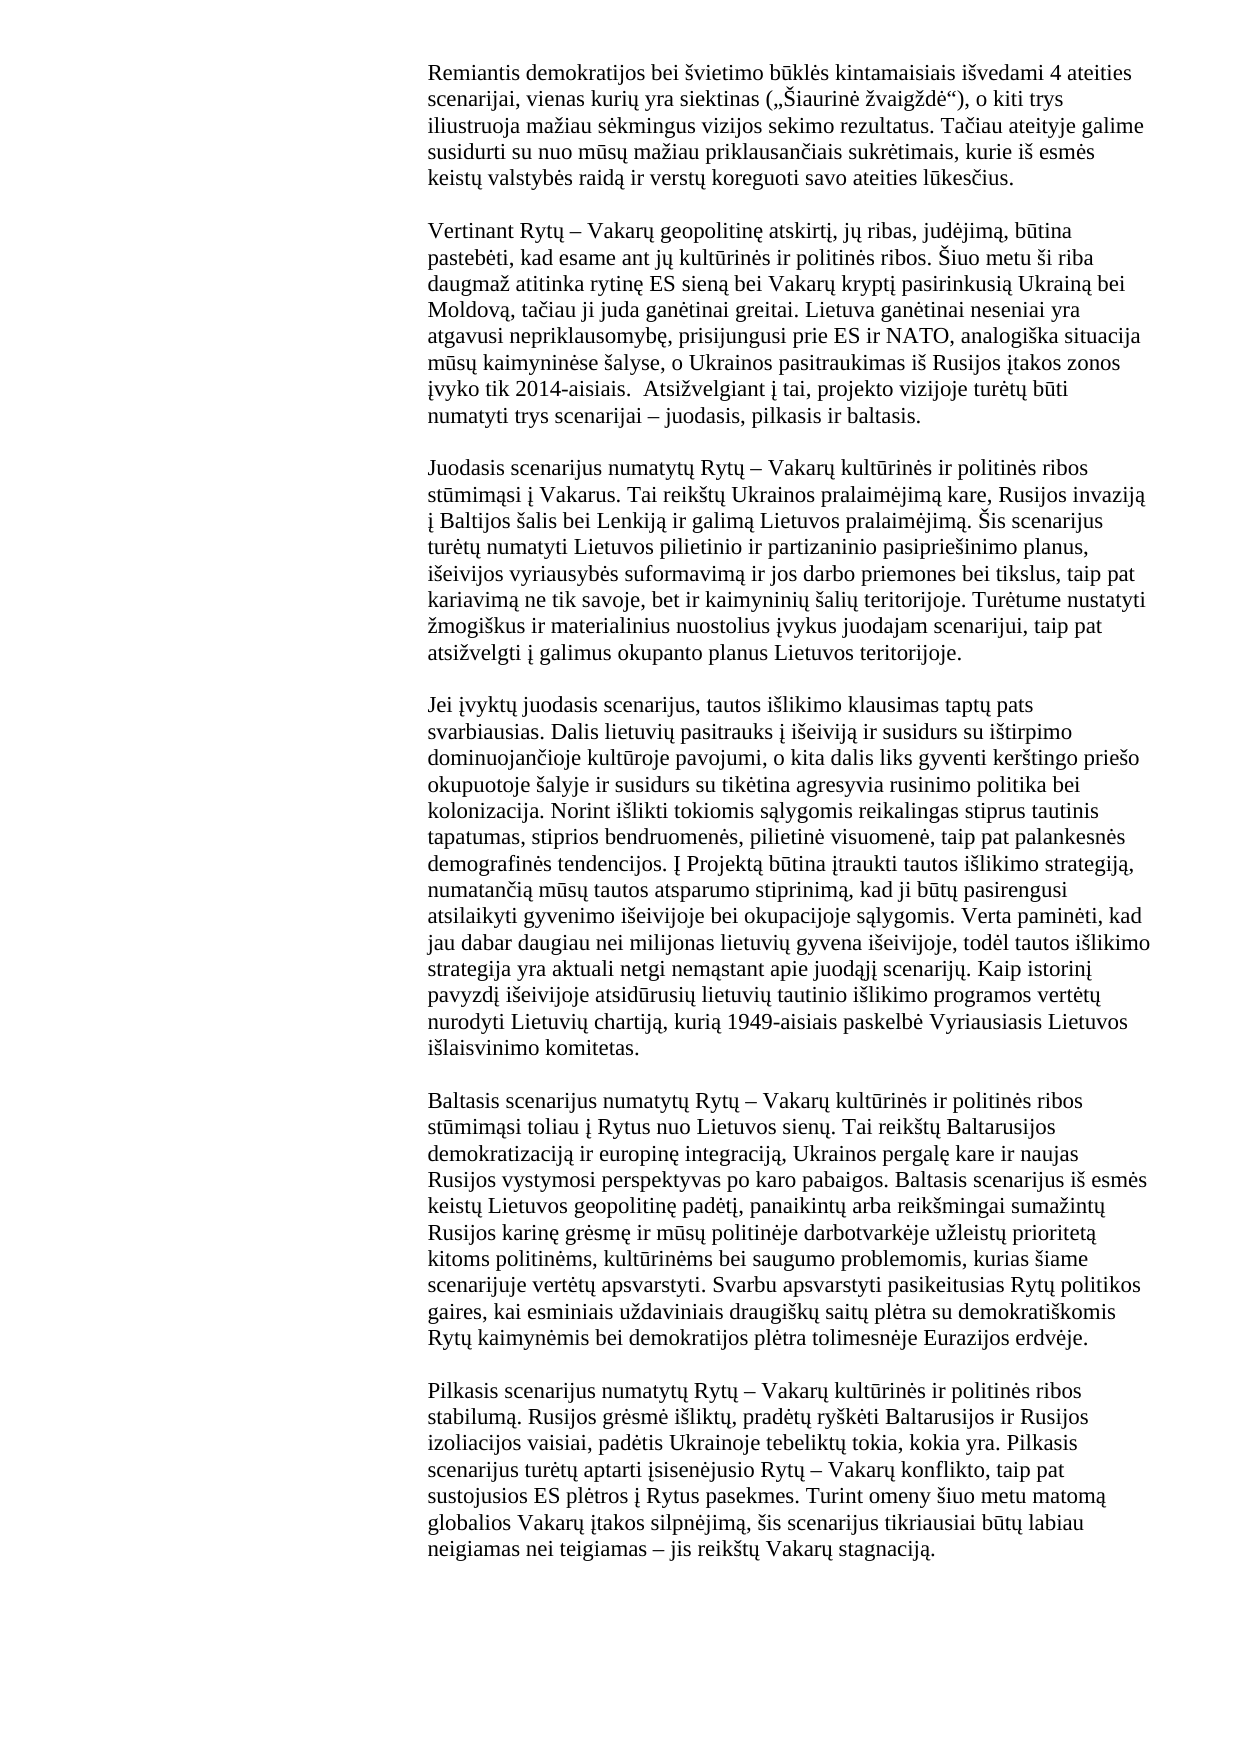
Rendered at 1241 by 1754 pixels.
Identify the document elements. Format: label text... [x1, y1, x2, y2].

text Juodasis scenarijus numatytų Rytų – Vakarų kultūrinės ir politinės ribos stūmimąsi į Vakarus. Tai reikštų Ukrainos pralaimėjimą kare, Rusijos invaziją į Baltijos šalis bei Lenkiją ir galimą Lietuvos pralaimėjimą. Šis scenarijus turėtų numatyti Lietuvos pilietinio ir partizaninio pasipriešinimo planus, išeivijos vyriausybės suformavimą ir jos darbo priemones bei tikslus, taip pat kariavimą ne tik savoje, bet ir kaimyninių šalių teritorijoje. Turėtume nustatyti žmogiškus ir materialinius nuostolius įvykus juodajam scenarijui, taip pat atsižvelgti į galimus okupanto planus Lietuvos teritorijoje. [427, 454, 1152, 665]
text Jei įvyktų juodasis scenarijus, tautos išlikimo klausimas taptų pats svarbiausias. Dalis lietuvių pasitrauks į išeiviją ir susidurs su ištirpimo dominuojančioje kultūroje pavojumi, o kita dalis liks gyventi kerštingo priešo okupuotoje šalyje ir susidurs su tikėtina agresyvia rusinimo politika bei kolonizacija. Norint išlikti tokiomis sąlygomis reikalingas stiprus tautinis tapatumas, stiprios bendruomenės, pilietinė visuomenė, taip pat palankesnės demografinės tendencijos. Į Projektą būtina įtraukti tautos išlikimo strategiją, numatančią mūsų tautos atsparumo stiprinimą, kad ji būtų pasirengusi atsilaikyti gyvenimo išeivijoje bei okupacijoje sąlygomis. Verta paminėti, kad jau dabar daugiau nei milijonas lietuvių gyvena išeivijoje, todėl tautos išlikimo strategija yra aktuali netgi nemąstant apie juodąjį scenarijų. Kaip istorinį pavyzdį išeivijoje atsidūrusių lietuvių tautinio išlikimo programos vertėtų nurodyti Lietuvių chartiją, kurią 1949-aisiais paskelbė Vyriausiasis Lietuvos išlaisvinimo komitetas. [427, 692, 1152, 1061]
text Remiantis demokratijos bei švietimo būklės kintamaisiais išvedami 4 ateities scenarijai, vienas kurių yra siektinas („Šiaurinė žvaigždė“), o kiti trys iliustruoja mažiau sėkmingus vizijos sekimo rezultatus. Tačiau ateityje galime susidurti su nuo mūsų mažiau priklausančiais sukrėtimais, kurie iš esmės keistų valstybės raidą ir verstų koreguoti savo ateities lūkesčius. [427, 59, 1152, 191]
text Baltasis scenarijus numatytų Rytų – Vakarų kultūrinės ir politinės ribos stūmimąsi toliau į Rytus nuo Lietuvos sienų. Tai reikštų Baltarusijos demokratizaciją ir europinę integraciją, Ukrainos pergalę kare ir naujas Rusijos vystymosi perspektyvas po karo pabaigos. Baltasis scenarijus iš esmės keistų Lietuvos geopolitinę padėtį, panaikintų arba reikšmingai sumažintų Rusijos karinę grėsmę ir mūsų politinėje darbotvarkėje užleistų prioritetą kitoms politinėms, kultūrinėms bei saugumo problemomis, kurias šiame scenarijuje vertėtų apsvarstyti. Svarbu apsvarstyti pasikeitusias Rytų politikos gaires, kai esminiais uždaviniais draugiškų saitų plėtra su demokratiškomis Rytų kaimynėmis bei demokratijos plėtra tolimesnėje Eurazijos erdvėje. [427, 1087, 1152, 1350]
text Vertinant Rytų – Vakarų geopolitinę atskirtį, jų ribas, judėjimą, būtina pastebėti, kad esame ant jų kultūrinės ir politinės ribos. Šiuo metu ši riba daugmaž atitinka rytinę ES sieną bei Vakarų kryptį pasirinkusią Ukrainą bei Moldovą, tačiau ji juda ganėtinai greitai. Lietuva ganėtinai neseniai yra atgavusi nepriklausomybę, prisijungusi prie ES ir NATO, analogiška situacija mūsų kaimyninėse šalyse, o Ukrainos pasitraukimas iš Rusijos įtakos zonos įvyko tik 2014-aisiais. Atsižvelgiant į tai, projekto vizijoje turėtų būti numatyti trys scenarijai – juodasis, pilkasis ir baltasis. [427, 217, 1152, 428]
text Pilkasis scenarijus numatytų Rytų – Vakarų kultūrinės ir politinės ribos stabilumą. Rusijos grėsmė išliktų, pradėtų ryškėti Baltarusijos ir Rusijos izoliacijos vaisiai, padėtis Ukrainoje tebeliktų tokia, kokia yra. Pilkasis scenarijus turėtų aptarti įsisenėjusio Rytų – Vakarų konflikto, taip pat sustojusios ES plėtros į Rytus pasekmes. Turint omeny šiuo metu matomą globalios Vakarų įtakos silpnėjimą, šis scenarijus tikriausiai būtų labiau neigiamas nei teigiamas – jis reikštų Vakarų stagnaciją. [427, 1377, 1152, 1561]
